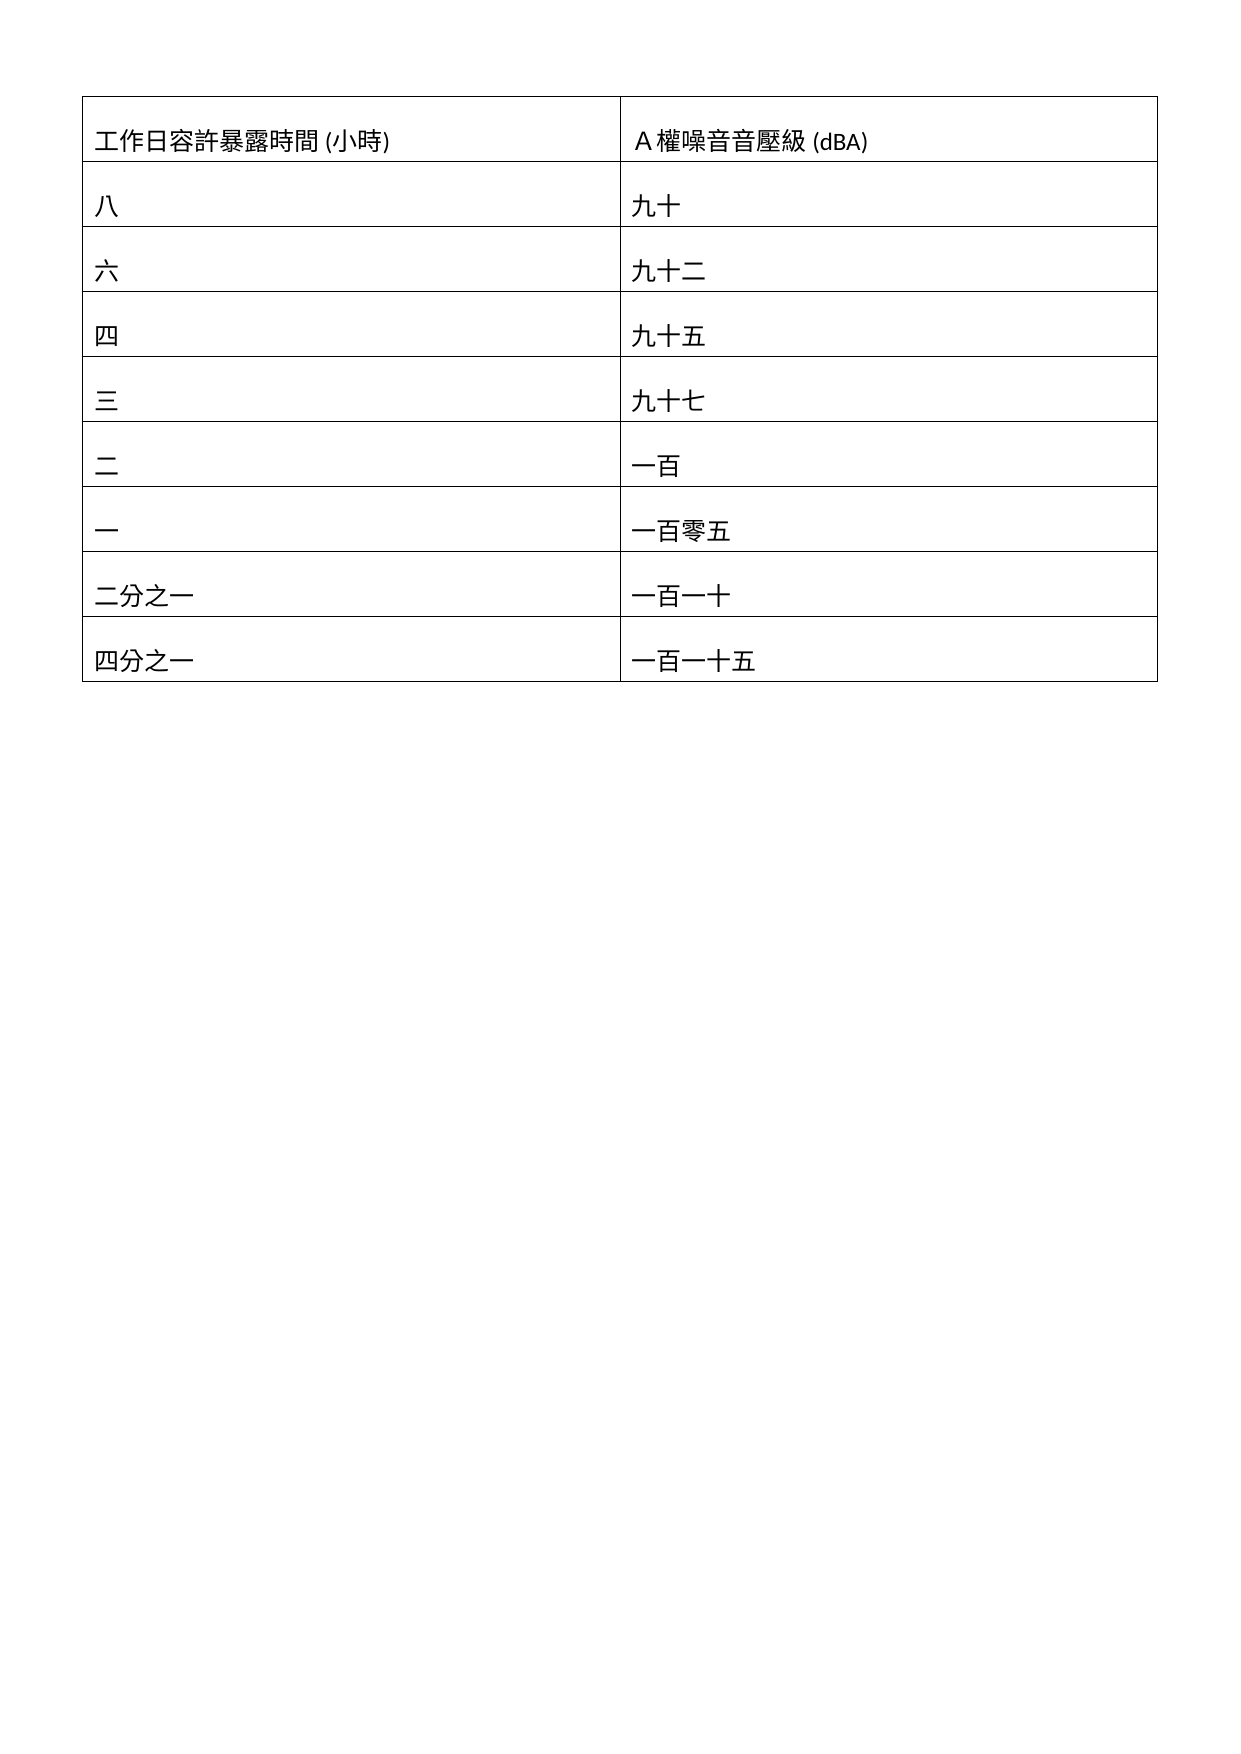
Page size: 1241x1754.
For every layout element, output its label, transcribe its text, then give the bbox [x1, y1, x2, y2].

table_cell 一百零五 [621, 487, 1157, 551]
table_cell 一 [83, 487, 620, 551]
table_header 工作日容許暴露時間 (小時) [83, 97, 620, 161]
table_cell 九十七 [621, 357, 1157, 421]
table_cell 二分之一 [83, 552, 620, 616]
table_cell 一百一十五 [621, 617, 1157, 681]
table_cell 四 [83, 292, 620, 356]
table_cell 九十五 [621, 292, 1157, 356]
table_cell 四分之一 [83, 617, 620, 681]
table_cell 二 [83, 422, 620, 486]
table_header Ａ權噪音音壓級 (dBA) [621, 97, 1157, 161]
table_cell 六 [83, 227, 620, 291]
table_cell 一百一十 [621, 552, 1157, 616]
table_cell 三 [83, 357, 620, 421]
table_cell 九十 [621, 162, 1157, 226]
table_cell 九十二 [621, 227, 1157, 291]
table_cell 八 [83, 162, 620, 226]
table_cell 一百 [621, 422, 1157, 486]
